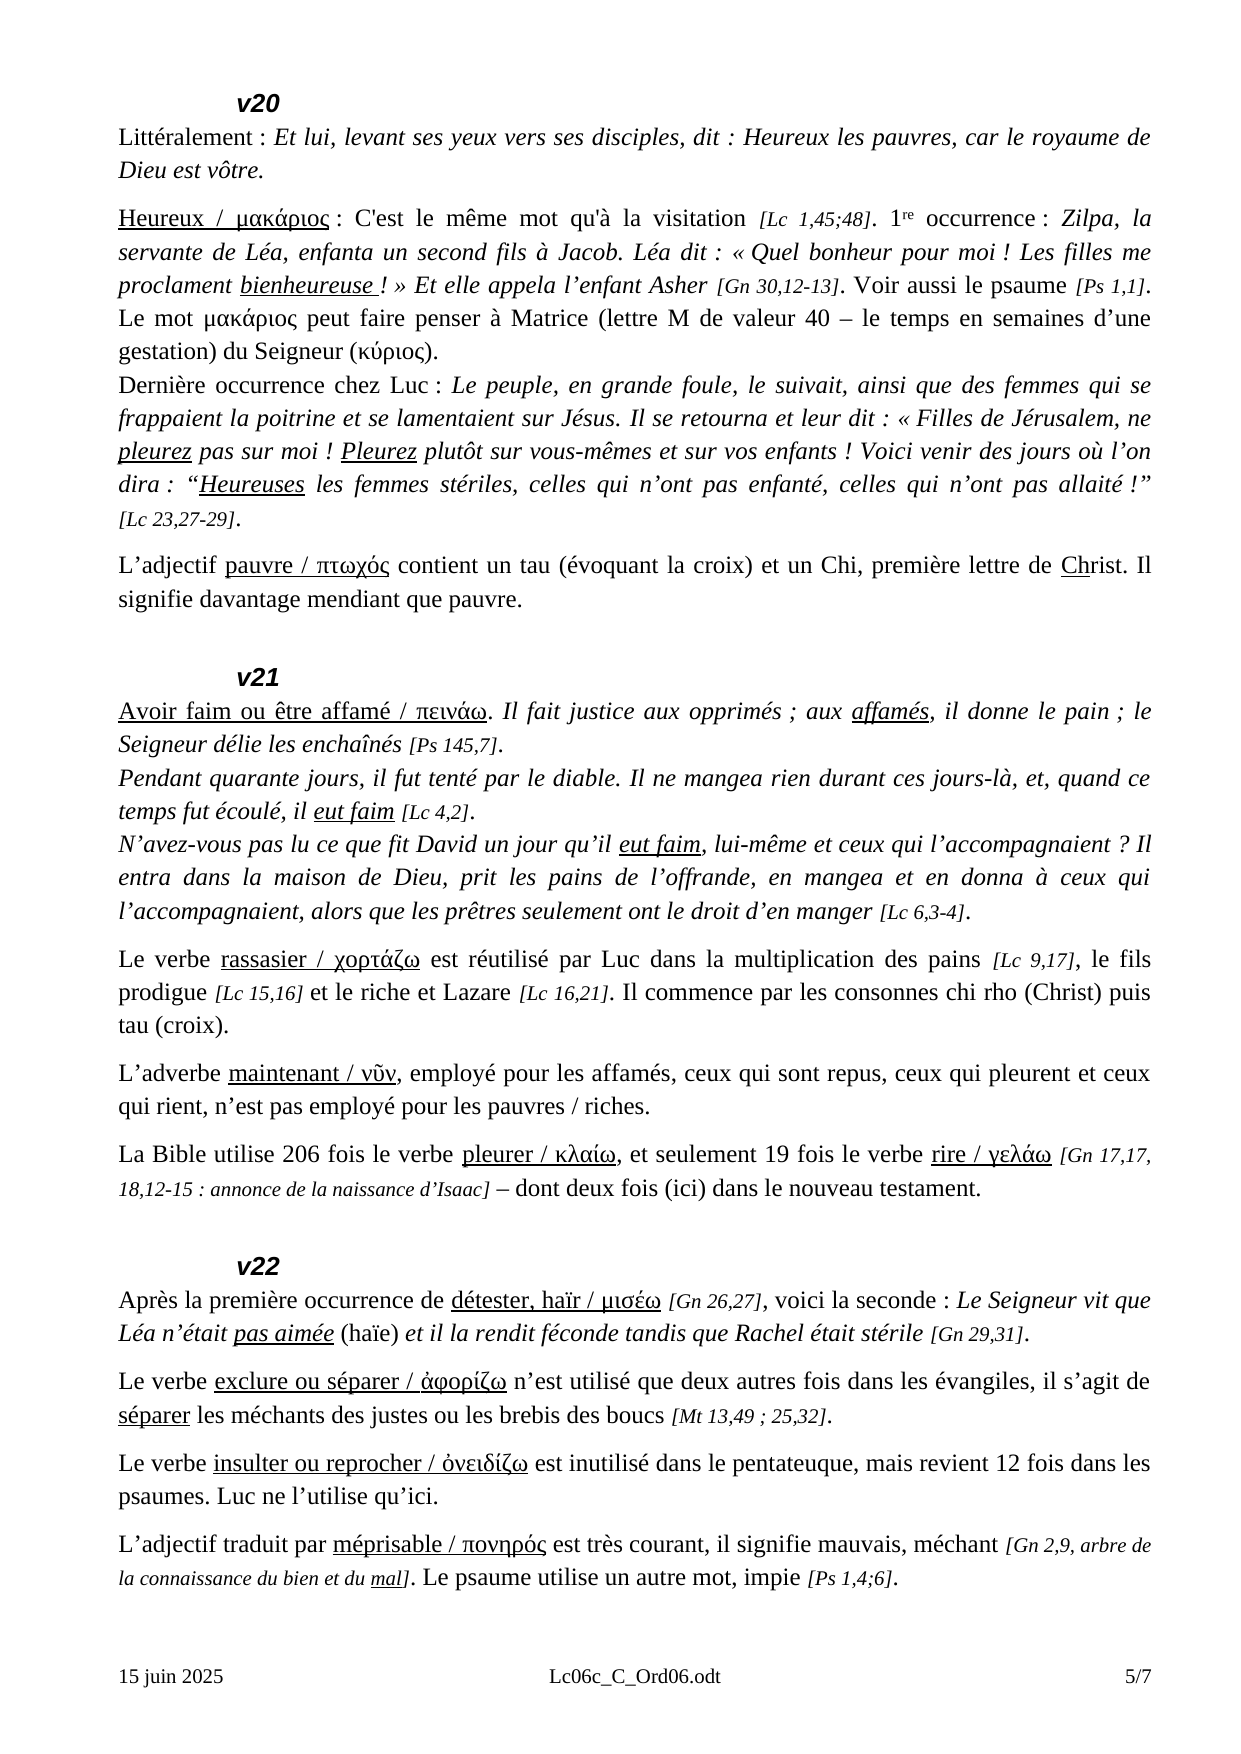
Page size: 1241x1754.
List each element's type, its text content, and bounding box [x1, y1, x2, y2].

text N’avez-vous pas lu ce que fit David un jour qu’il eut faim, lui-même et ceux qui l’accompagnaient ? Il entra dans la maison de Dieu, prit les pains de l’offrande, en mangea et en donna à ceux qui l’accompagnaient, alors que les prêtres seulement ont le droit d’en manger [Lc 6,3-4]. [118, 830, 1152, 924]
text L’adjectif traduit par méprisable / πονηρός est très courant, il signifie mauvais, méchant [Gn 2,9, arbre de la connaissance du bien et du mal]. Le psaume utilise un autre mot, impie [Ps 1,4;6]. [118, 1530, 1152, 1591]
subtitle v20 [236, 88, 1152, 118]
text Avoir faim ou être affamé / πεινάω. Il fait justice aux opprimés ; aux affamés, il donne le pain ; le Seigneur délie les enchaînés [Ps 145,7]. [118, 697, 1152, 758]
text Pendant quarante jours, il fut tenté par le diable. Il ne mangea rien durant ces jours-là, et, quand ce temps fut écoulé, il eut faim [Lc 4,2]. [118, 764, 1152, 825]
text Heureux / μακάριος : C'est le même mot qu'à la visitation [Lc 1,45;48]. 1ʳᵉ occurrence : Zilpa, la servante de Léa, enfanta un second fils à Jacob. Léa dit : « Quel bonheur pour moi ! Les filles me proclament bienheureuse ! » Et elle appela l’enfant Asher [Gn 30,12-13]. Voir aussi le psaume [Ps 1,1]. Le mot μακάριος peut faire penser à Matrice (lettre M de valeur 40 – le temps en semaines d’une gestation) du Seigneur (κύριος). [118, 204, 1152, 365]
text L’adverbe maintenant / νῦν, employé pour les affamés, ceux qui sont repus, ceux qui pleurent et ceux qui rient, n’est pas employé pour les pauvres / riches. [118, 1059, 1152, 1120]
subtitle v22 [236, 1251, 1152, 1281]
subtitle v21 [236, 663, 1152, 692]
text Le verbe rassasier / χορτάζω est réutilisé par Luc dans la multiplication des pains [Lc 9,17], le fils prodigue [Lc 15,16] et le riche et Lazare [Lc 16,21]. Il commence par les consonnes chi rho (Christ) puis tau (croix). [118, 945, 1152, 1039]
text Littéralement : Et lui, levant ses yeux vers ses disciples, dit : Heureux les pauvres, car le royaume de Dieu est vôtre. [118, 123, 1152, 184]
text La Bible utilise 206 fois le verbe pleurer / κλαίω, et seulement 19 fois le verbe rire / γελάω [Gn 17,17, 18,12-15 : annonce de la naissance d’Isaac] – dont deux fois (ici) dans le nouveau testament. [118, 1141, 1152, 1201]
text L’adjectif pauvre / πτωχός contient un tau (évoquant la croix) et un Chi, première lettre de Christ. Il signifie davantage mendiant que pauvre. [118, 552, 1152, 613]
text Le verbe exclure ou séparer / ἀφορίζω n’est utilisé que deux autres fois dans les évangiles, il s’agit de séparer les méchants des justes ou les brebis des boucs [Mt 13,49 ; 25,32]. [118, 1367, 1152, 1428]
text Le verbe insulter ou reprocher / ὀνειδίζω est inutilisé dans le pentateuque, mais revient 12 fois dans les psaumes. Luc ne l’utilise qu’ici. [118, 1449, 1152, 1510]
text Dernière occurrence chez Luc : Le peuple, en grande foule, le suivait, ainsi que des femmes qui se frappaient la poitrine et se lamentaient sur Jésus. Il se retourna et leur dit : « Filles de Jérusalem, ne pleurez pas sur moi ! Pleurez plutôt sur vous-mêmes et sur vos enfants ! Voici venir des jours où l’on dira : “Heureuses les femmes stériles, celles qui n’ont pas enfanté, celles qui n’ont pas allaité !” [Lc 23,27-29]. [118, 371, 1152, 531]
text Après la première occurrence de détester, haïr / μισέω [Gn 26,27], voici la seconde : Le Seigneur vit que Léa n’était pas aimée (haïe) et il la rendit féconde tandis que Rachel était stérile [Gn 29,31]. [118, 1286, 1152, 1347]
